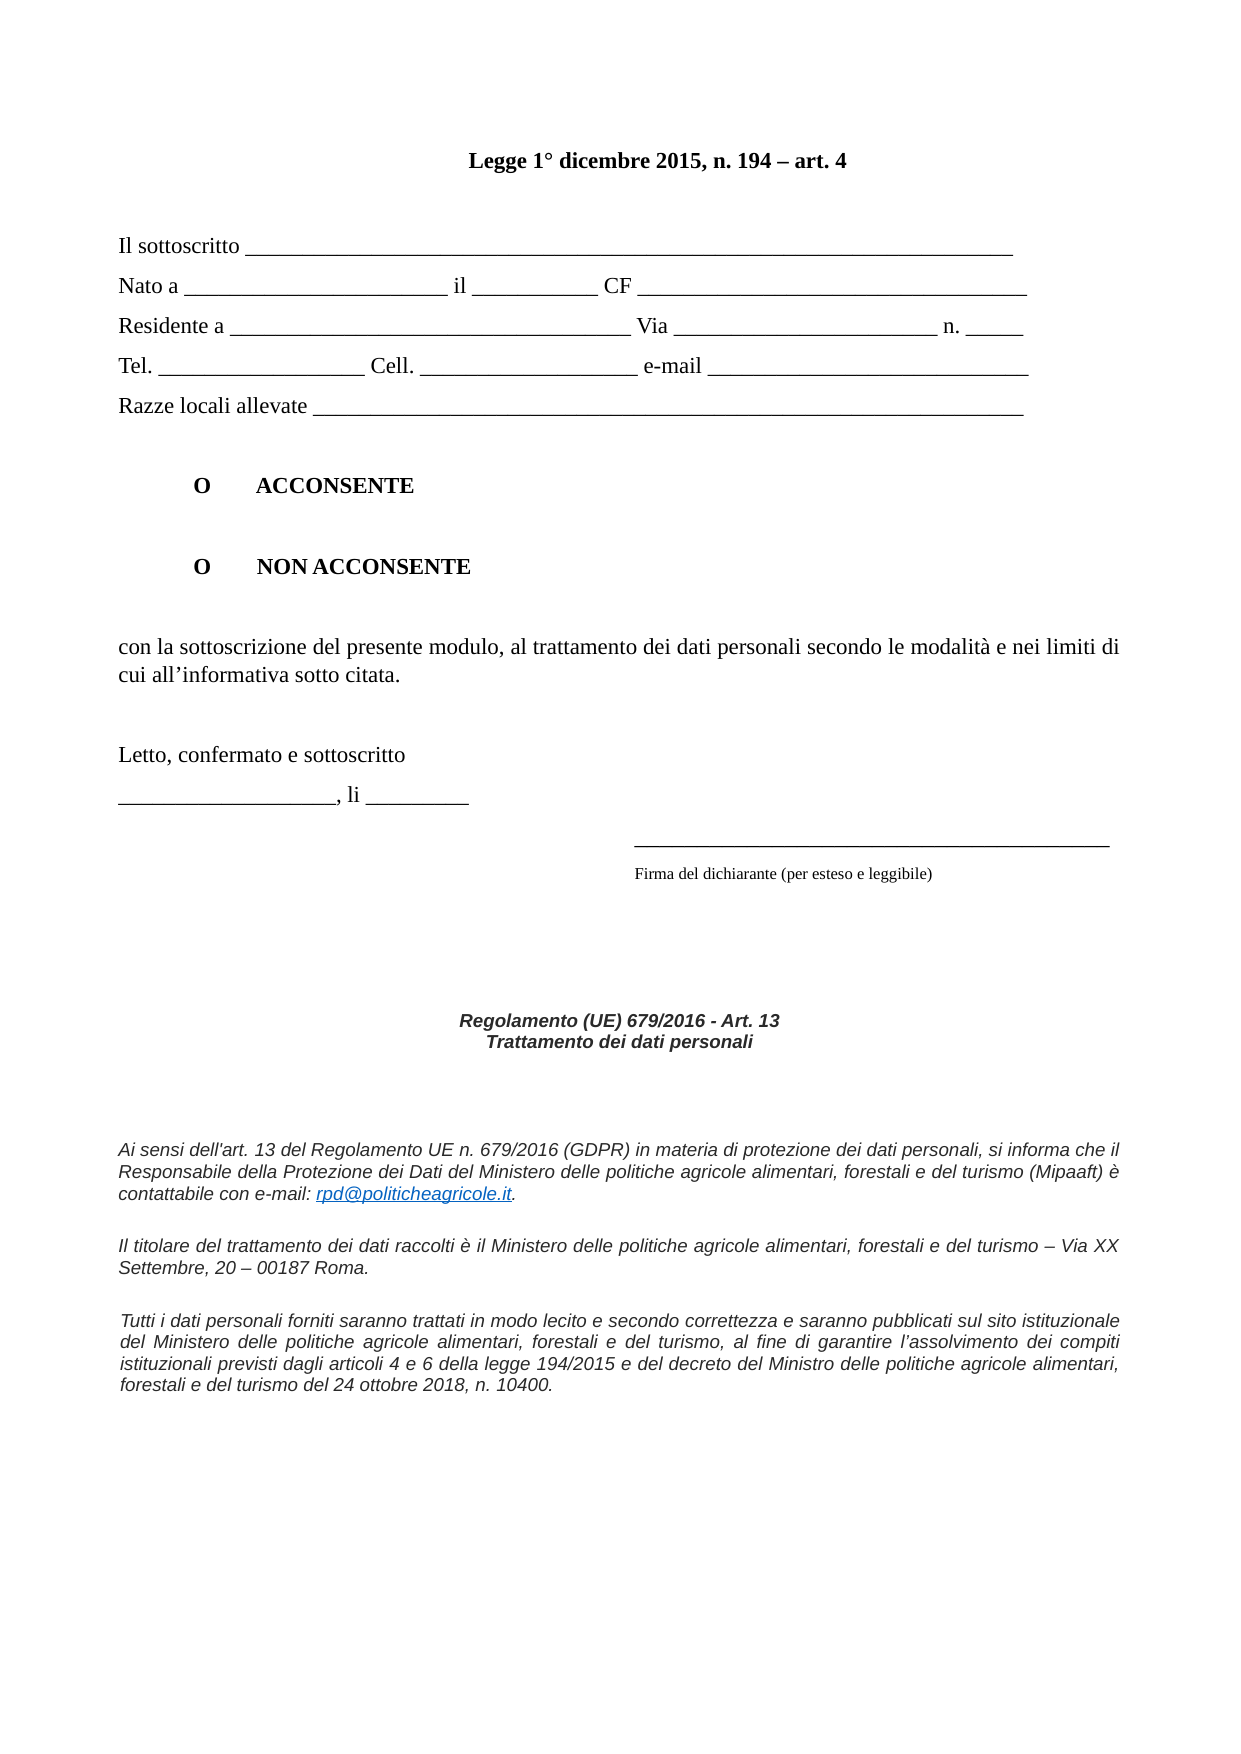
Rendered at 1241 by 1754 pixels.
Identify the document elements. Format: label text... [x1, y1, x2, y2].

text Legge 1° dicembre 2015, n. 194 – art. 4 [193, 148, 1122, 174]
text Tutti i dati personali forniti saranno trattati in modo lecito e secondo correttezza e saranno pubblicati sul sito istituzionale del Ministero delle politiche agricole alimentari, forestali e del turismo, al fine di garantire l’assolvimento dei compiti istituzionali previsti dagli articoli 4 e 6 della legge 194/2015 e del decreto del Ministro delle politiche agricole alimentari, forestali e del turismo del 24 ottobre 2018, n. 10400. [120, 1309, 1122, 1396]
text Ai sensi dell'art. 13 del Regolamento UE n. 679/2016 (GDPR) in materia di protezione dei dati personali, si informa che il Responsabile della Protezione dei Dati del Ministero delle politiche agricole alimentari, forestali e del turismo (Mipaaft) è contattabile con e-mail: rpd@politicheagricole.it. [118, 1139, 1122, 1204]
text Il titolare del trattamento dei dati raccolti è il Ministero delle politiche agricole alimentari, forestali e del turismo – Via XX Settembre, 20 – 00187 Roma. [118, 1235, 1122, 1278]
text Nato a _______________________ il ___________ CF __________________________________ [118, 272, 1122, 298]
text Firma del dichiarante (per esteso e leggibile) [634, 864, 1122, 883]
text con la sottoscrizione del presente modulo, al trattamento dei dati personali secondo le modalità e nei limiti di cui all’informativa sotto citata. [118, 633, 1122, 687]
text O ACCONSENTE [193, 473, 1122, 499]
text Razze locali allevate ______________________________________________________________ [118, 392, 1122, 419]
text ___________________, li _________ [118, 781, 1122, 807]
text Regolamento (UE) 679/2016 - Art. 13 Trattamento dei dati personali [118, 1010, 1122, 1053]
text O NON ACCONSENTE [193, 553, 1122, 579]
text Letto, confermato e sottoscritto [118, 741, 1122, 767]
text Il sottoscritto ___________________________________________________________________ [118, 232, 1122, 258]
text Tel. __________________ Cell. ___________________ e-mail ____________________________ [118, 352, 1122, 379]
text ______________________________________ [634, 821, 1122, 850]
text Residente a ___________________________________ Via _______________________ n. _____ [118, 312, 1122, 338]
